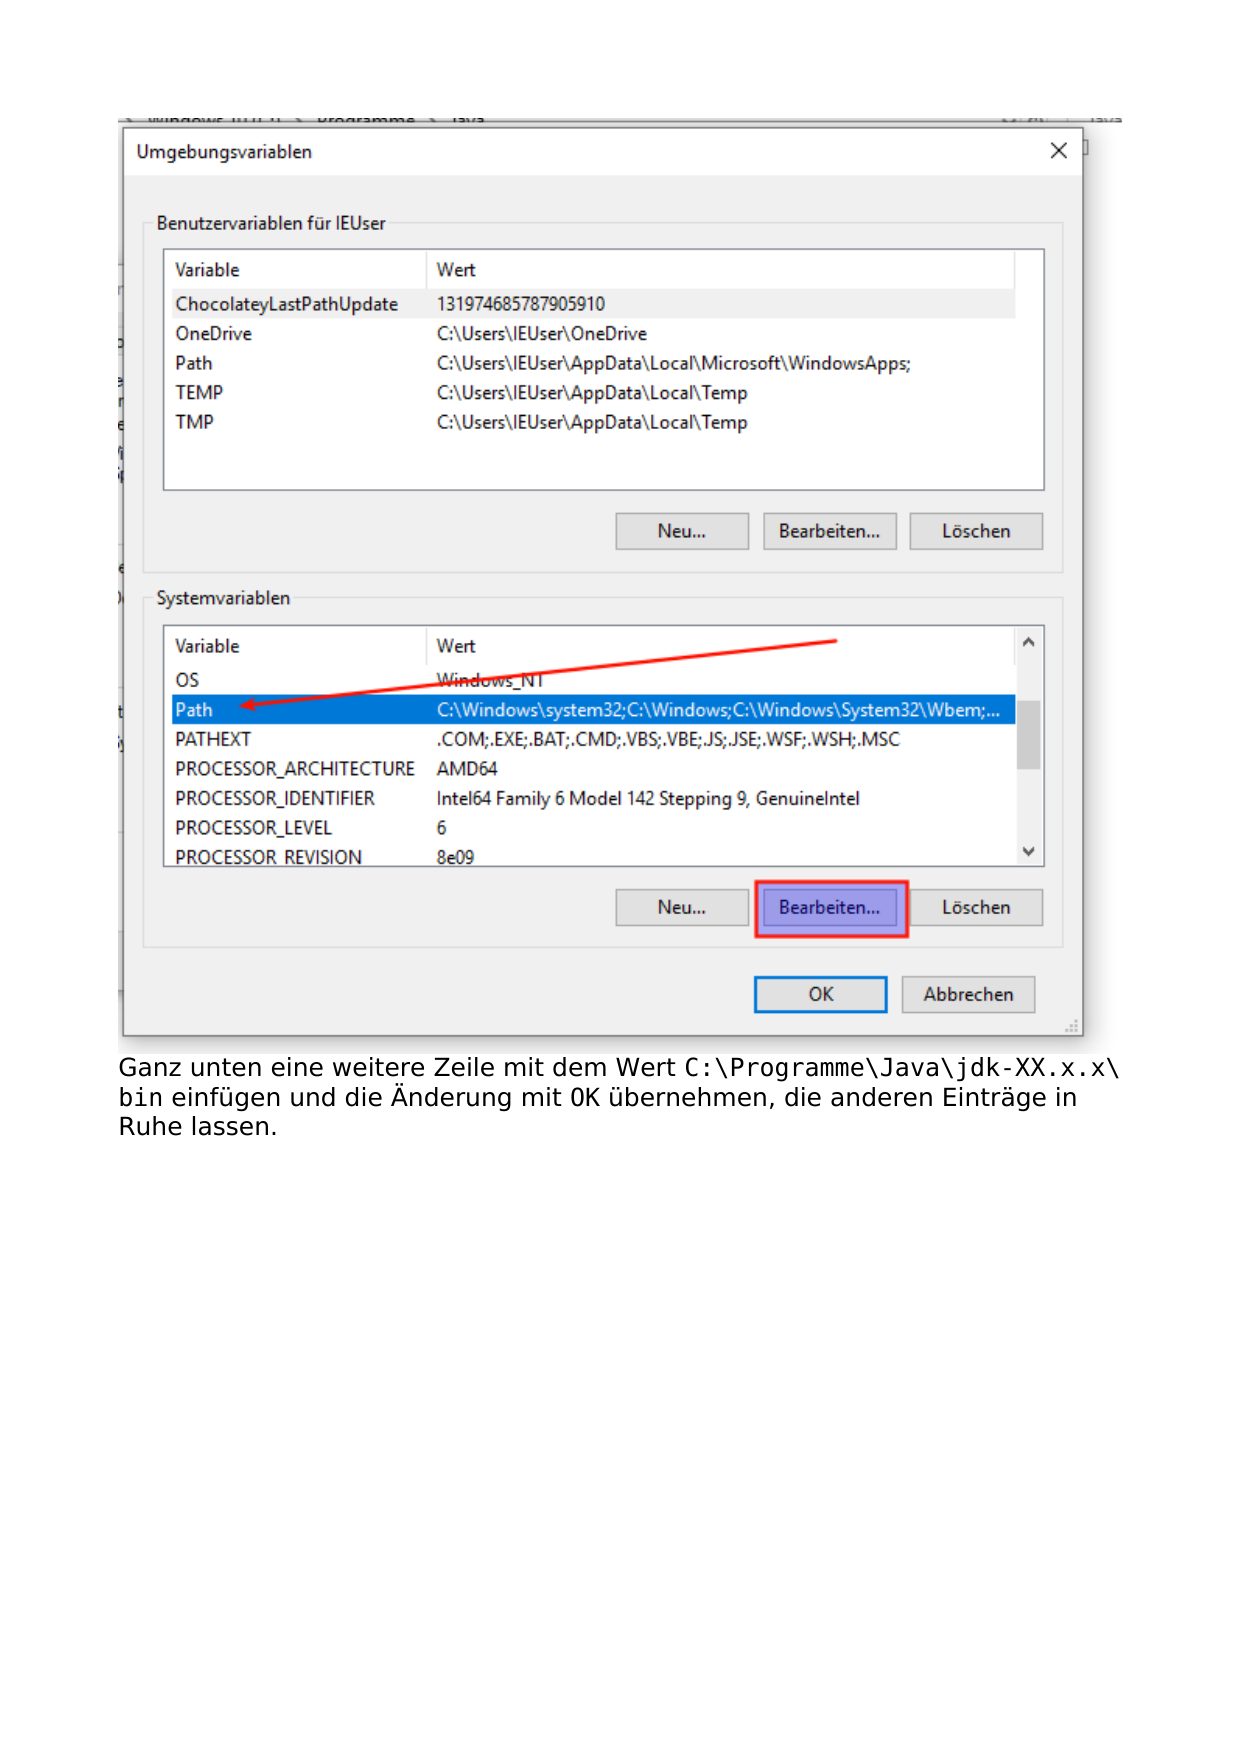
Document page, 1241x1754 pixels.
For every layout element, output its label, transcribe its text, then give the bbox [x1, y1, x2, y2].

picture [118, 118, 1123, 1054]
text Ganz unten eine weitere Zeile mit dem Wert C:\Programme\Java\jdk-XX.x.x\bin einfügen und die Änderung mit OK übernehmen, die anderen Einträge in Ruhe lassen. [118, 1054, 1122, 1141]
